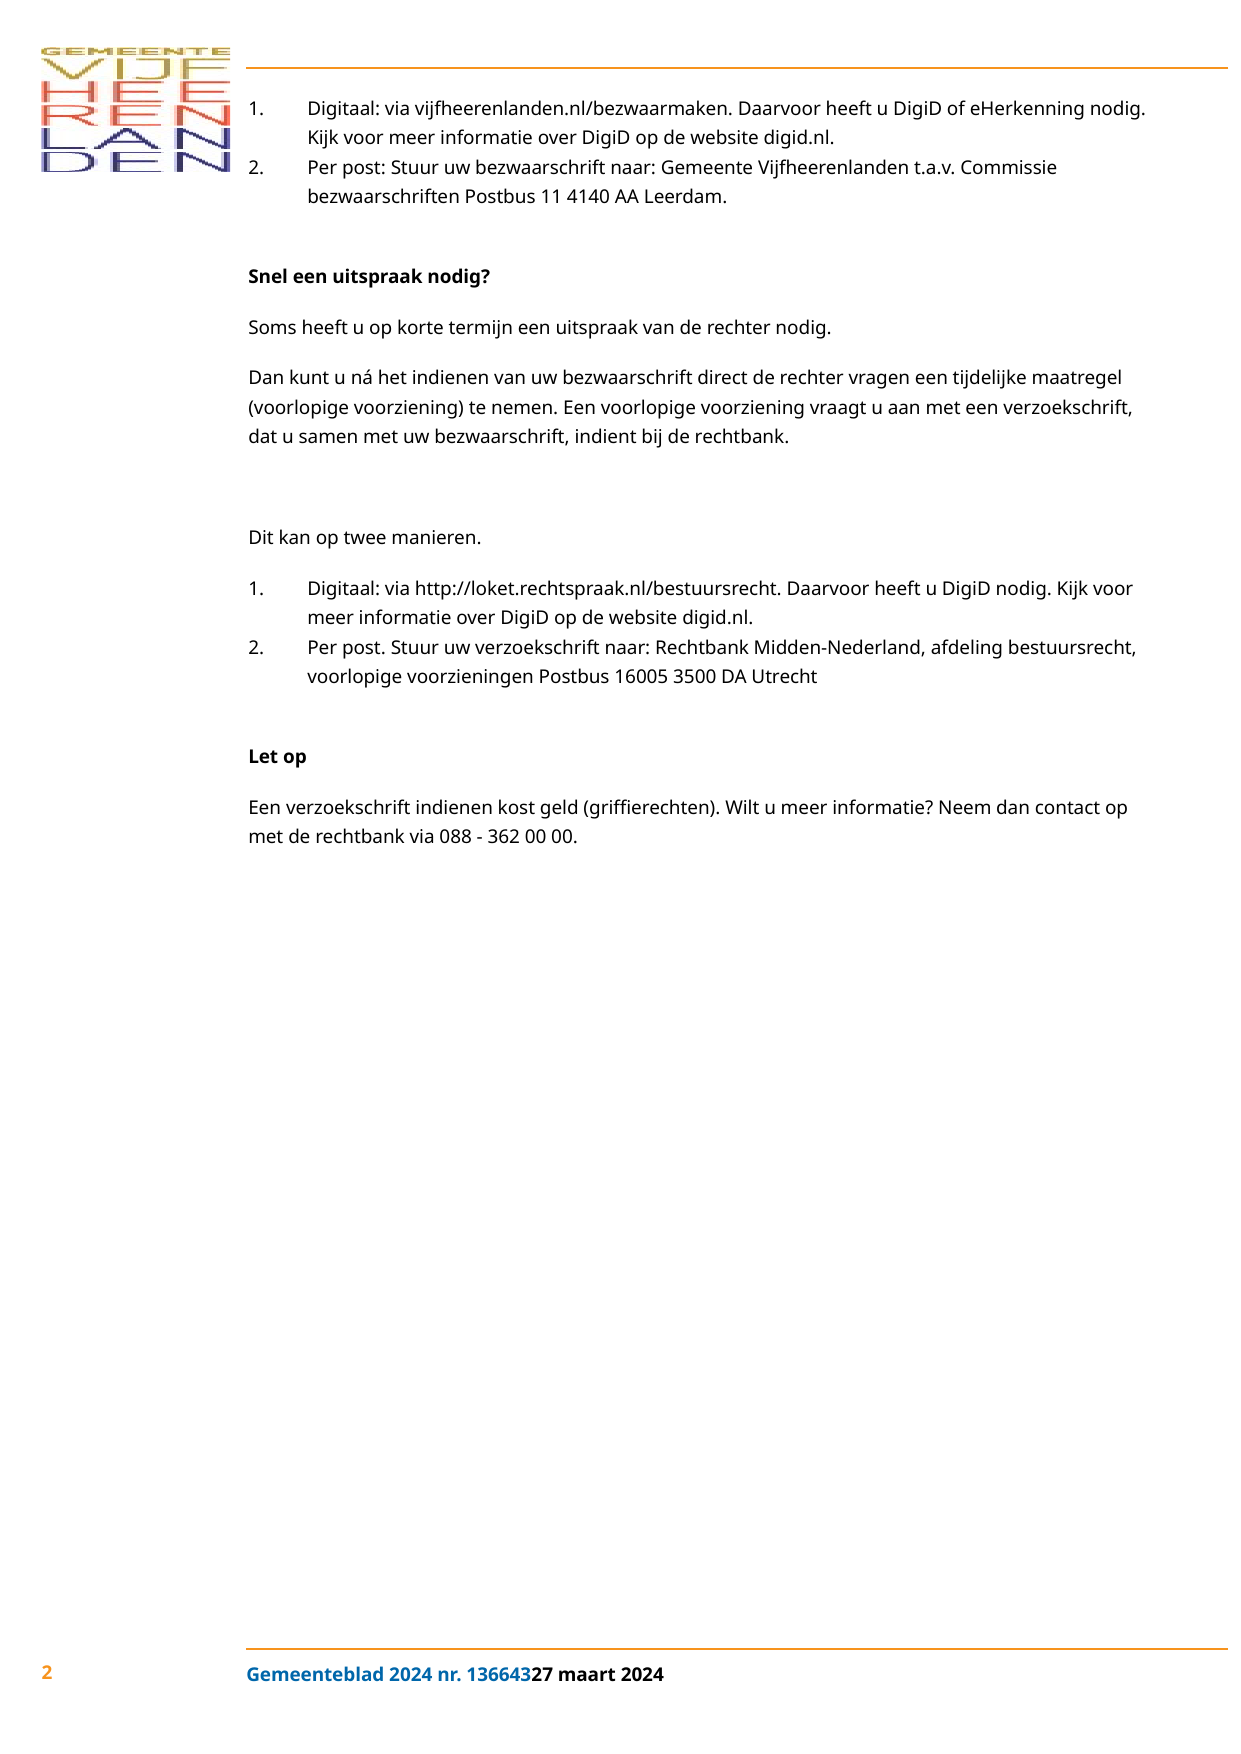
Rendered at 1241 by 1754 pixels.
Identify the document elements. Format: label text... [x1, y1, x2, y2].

text Dit kan op twee manieren. [248, 524, 1152, 550]
text Snel een uitspraak nodig? [248, 263, 1152, 289]
text Let op [248, 743, 1152, 769]
text Dan kunt u ná het indienen van uw bezwaarschrift direct de rechter vragen een tijdelijke maatregel (voorlopige voorziening) te nemen. Een voorlopige voorziening vraagt u aan met een verzoekschrift, dat u samen met uw bezwaarschrift, indient bij de rechtbank. [248, 364, 1152, 449]
list Per post. Stuur uw verzoekschrift naar: Rechtbank Midden-Nederland, afdeling bestuursrecht, voorlopige voorzieningen Postbus 16005 3500 DA Utrecht [248, 634, 1152, 689]
picture [41, 47, 231, 172]
list Per post: Stuur uw bezwaarschrift naar: Gemeente Vijfheerenlanden t.a.v. Commissie bezwaarschriften Postbus 11 4140 AA Leerdam. [248, 154, 1152, 209]
text Soms heeft u op korte termijn een uitspraak van de rechter nodig. [248, 314, 1152, 340]
text Een verzoekschrift indienen kost geld (griffierechten). Wilt u meer informatie? Neem dan contact op met de rechtbank via 088 - 362 00 00. [248, 794, 1152, 849]
list Digitaal: via vijfheerenlanden.nl/bezwaarmaken. Daarvoor heeft u DigiD of eHerkenning nodig. Kijk voor meer informatie over DigiD op de website digid.nl. [248, 95, 1152, 150]
list Digitaal: via http://loket.rechtspraak.nl/bestuursrecht. Daarvoor heeft u DigiD nodig. Kijk voor meer informatie over DigiD op de website digid.nl. [248, 575, 1152, 630]
